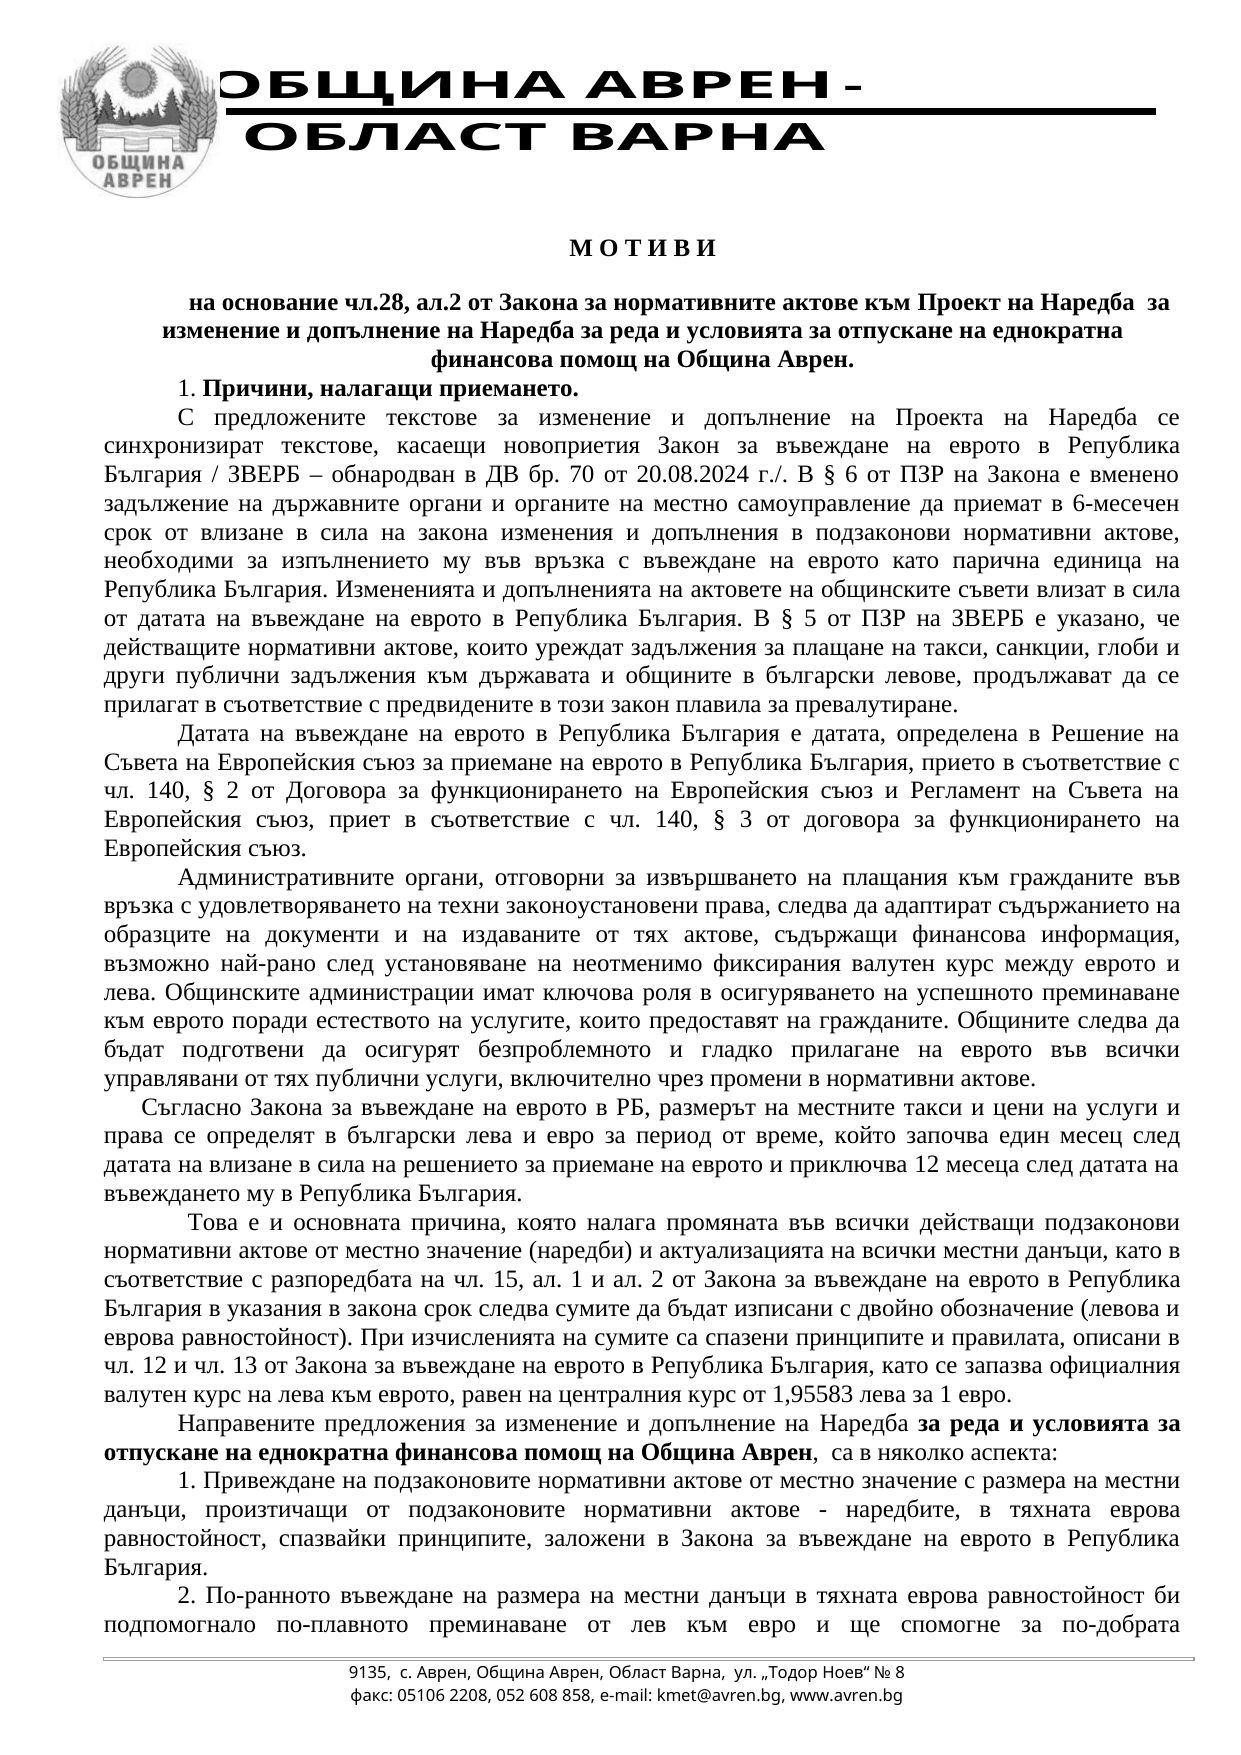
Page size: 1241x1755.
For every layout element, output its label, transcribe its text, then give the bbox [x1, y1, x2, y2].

text 2. По-ранното въвеждане на размера на местни данъци в тяхната еврова равностойност би подпомогнало по-плавното преминаване от лев към евро и ще спомогне за по-добрата [103, 1581, 1181, 1638]
text Това е и основната причина, която налага промяната във всички действащи подзаконови нормативни актове от местно значение (наредби) и актуализацията на всички местни данъци, като в съответствие с разпоредбата на чл. 15, ал. 1 и ал. 2 от Закона за въвеждане на еврото в Република България в указания в закона срок следва сумите да бъдат изписани с двойно обозначение (левова и еврова равностойност). При изчисленията на сумите са спазени принципите и правилата, описани в чл. 12 и чл. 13 от Закона за въвеждане на еврото в Република България, като се запазва официалния валутен курс на лева към еврото, равен на централния курс от 1,95583 лева за 1 евро. [103, 1207, 1181, 1408]
text Датата на въвеждане на еврото в Република България е датата, определена в Решение на Съвета на Европейския съюз за приемане на еврото в Република България, прието в съответствие с чл. 140, § 2 от Договора за функционирането на Европейския съюз и Регламент на Съвета на Европейския съюз, приет в съответствие с чл. 140, § 3 от договора за функционирането на Европейския съюз. [103, 718, 1181, 862]
text Съгласно Закона за въвеждане на еврото в РБ, размерът на местните такси и цени на услуги и права се определят в български лева и евро за период от време, който започва един месец след датата на влизане в сила на решението за приемане на еврото и приключва 12 месеца след датата на въвеждането му в Република България. [103, 1092, 1181, 1207]
text Административните органи, отговорни за извършването на плащания към гражданите във връзка с удовлетворяването на техни законоустановени права, следва да адаптират съдържанието на образците на документи и на издаваните от тях актове, съдържащи финансова информация, възможно най-рано след установяване на неотменимо фиксирания валутен курс между еврото и лева. Общинските администрации имат ключова роля в осигуряването на успешното преминаване към еврото поради естеството на услугите, които предоставят на гражданите. Общините следва да бъдат подготвени да осигурят безпроблемното и гладко прилагане на еврото във всички управлявани от тях публични услуги, включително чрез промени в нормативни актове. [103, 862, 1181, 1092]
text Направените предложения за изменение и допълнение на Наредба за реда и условията за отпускане на еднократна финансова помощ на Община Аврен, са в няколко аспекта: [103, 1408, 1181, 1466]
text на основание чл.28, ал.2 от Закона за нормативните актове към Проект на Наредба за изменение и допълнение на Наредба за реда и условията за отпускане на еднократна финансова помощ на Община Аврен. [103, 287, 1181, 373]
text 1. Причини, налагащи приемането. [103, 373, 1181, 402]
text С предложените текстове за изменение и допълнение на Проекта на Наредба се синхронизират текстове, касаещи новоприетия Закон за въвеждане на еврото в Република България / ЗВЕРБ – обнародван в ДВ бр. 70 от 20.08.2024 г./. В § 6 от ПЗР на Закона е вменено задължение на държавните органи и органите на местно самоуправление да приемат в 6-месечен срок от влизане в сила на закона изменения и допълнения в подзаконови нормативни актове, необходими за изпълнението му във връзка с въвеждане на еврото като парична единица на Република България. Измененията и допълненията на актовете на общинските съвети влизат в сила от датата на въвеждане на еврото в Република България. В § 5 от ПЗР на ЗВЕРБ е указано, че действащите нормативни актове, които уреждат задължения за плащане на такси, санкции, глоби и други публични задължения към държавата и общините в български левове, продължават да се прилагат в съответствие с предвидените в този закон плавила за превалутиране. [103, 402, 1181, 718]
text 1. Привеждане на подзаконовите нормативни актове от местно значение с размера на местни данъци, произтичащи от подзаконовите нормативни актове - наредбите, в тяхната еврова равностойност, спазвайки принципите, заложени в Закона за въвеждане на еврото в Република България. [103, 1466, 1181, 1581]
text М О Т И В И [103, 233, 1181, 262]
